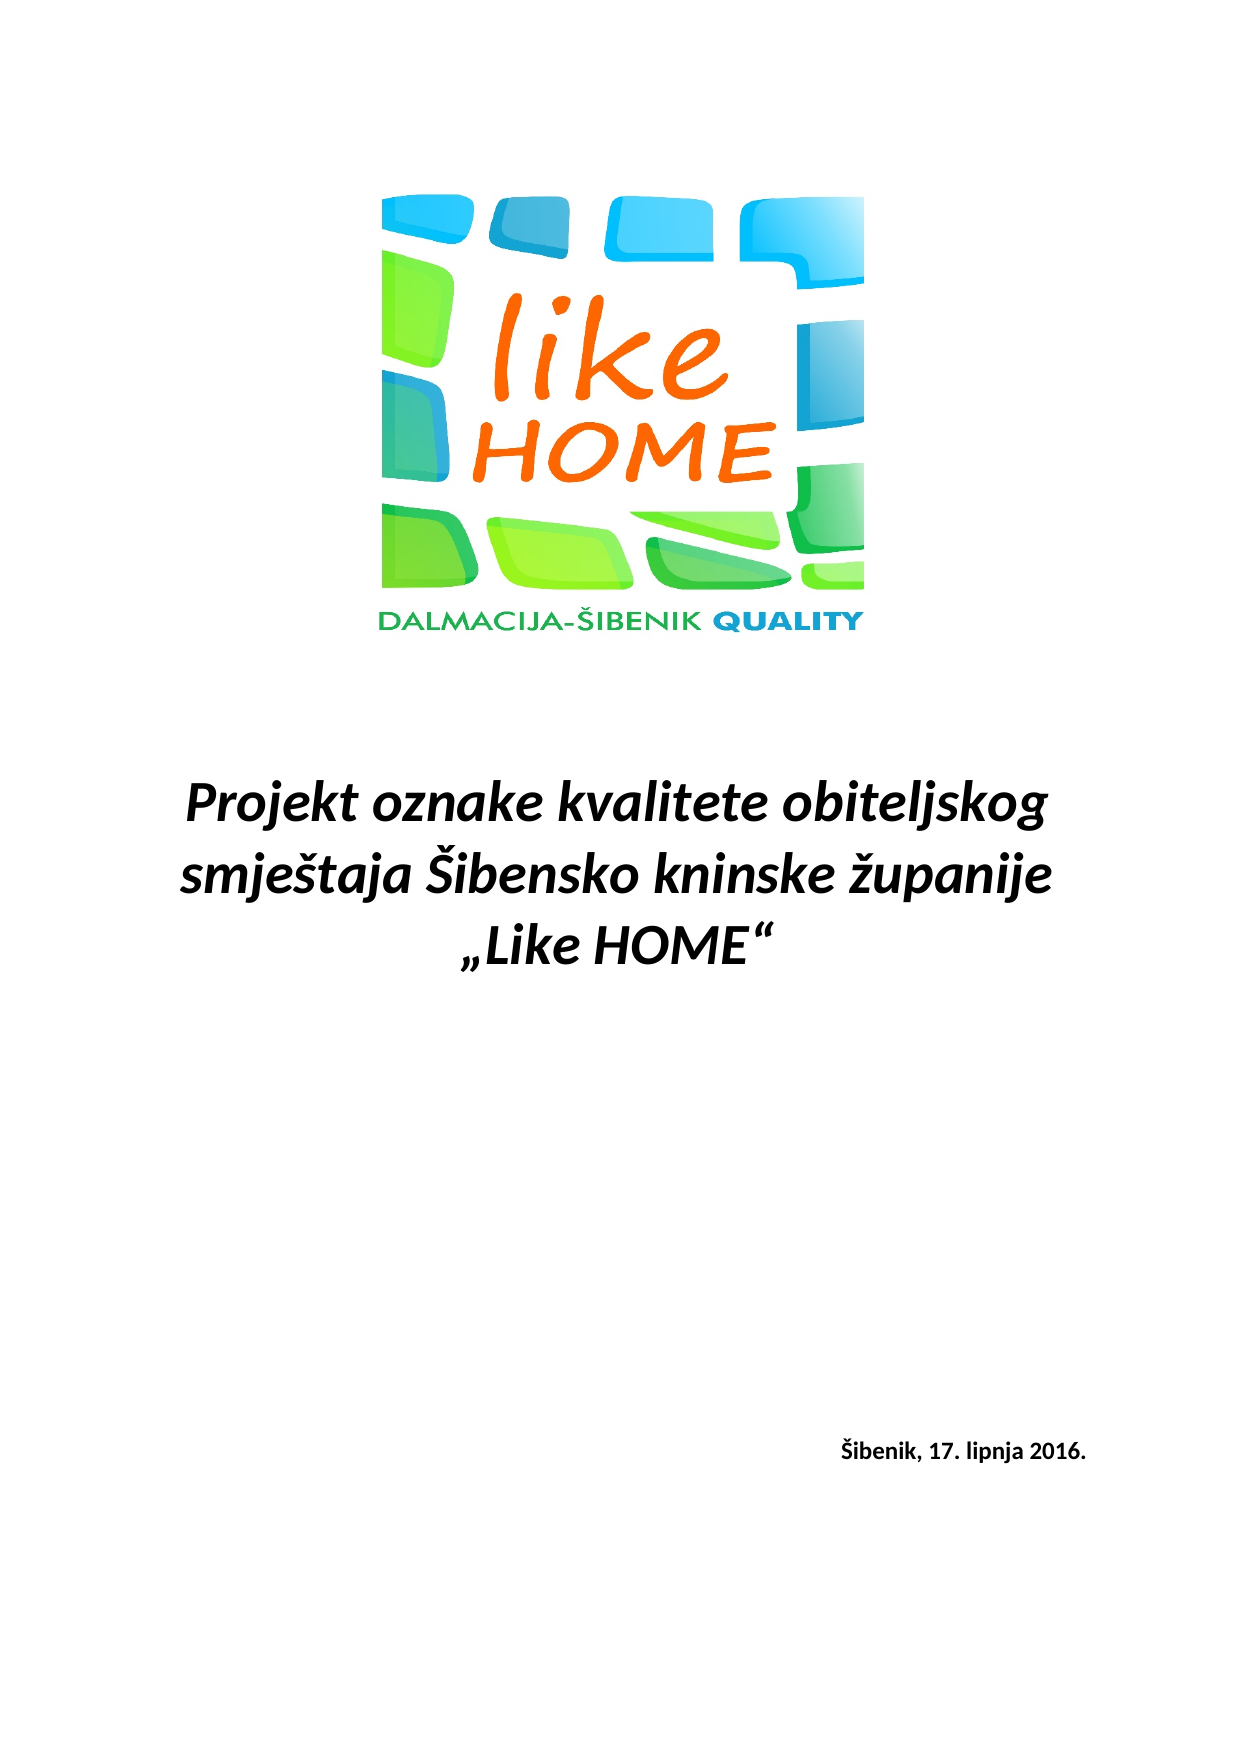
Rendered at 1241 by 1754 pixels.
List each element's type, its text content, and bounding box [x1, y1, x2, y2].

text Projekt oznake kvalitete obiteljskog smještaja Šibensko kninske županije „Like HOME“ [148, 765, 1093, 979]
text Šibenik, 17. lipnja 2016. [148, 1435, 1093, 1466]
